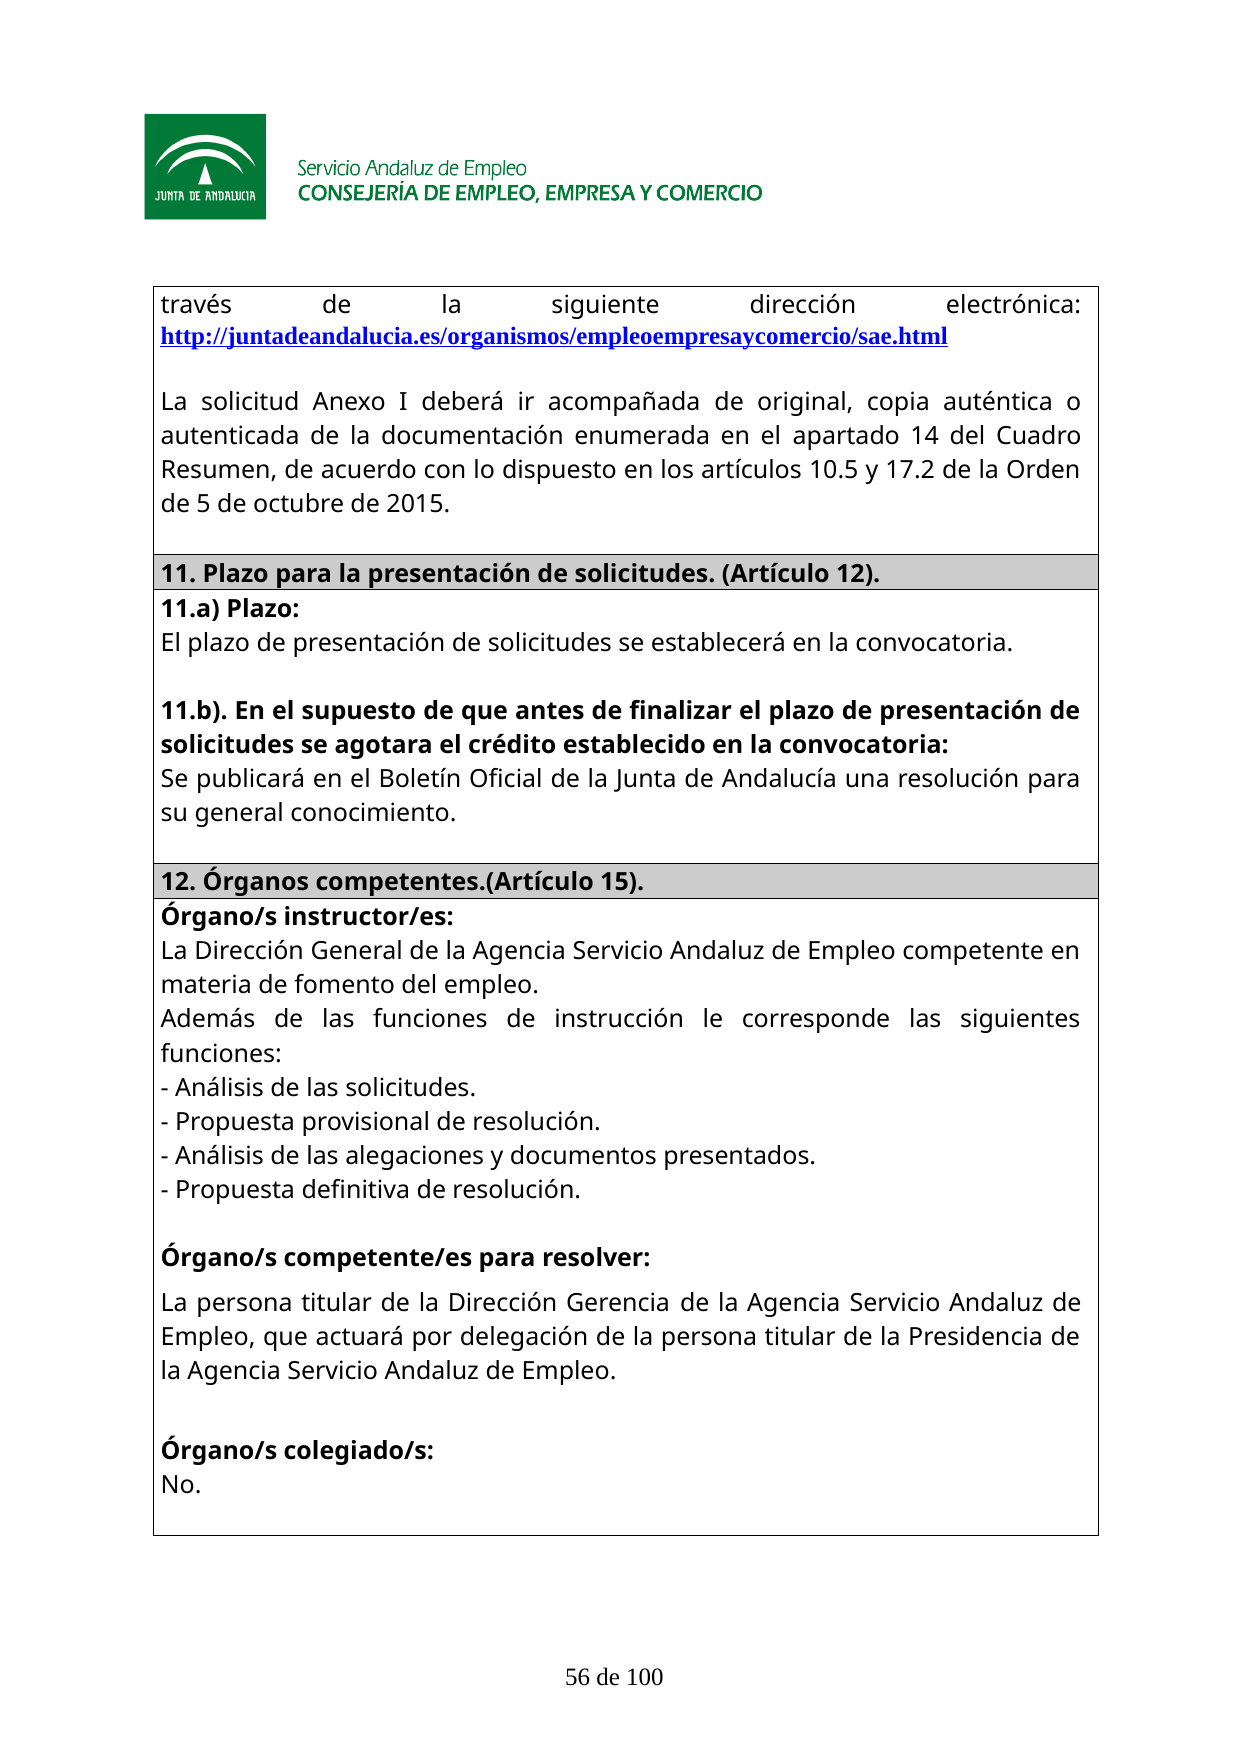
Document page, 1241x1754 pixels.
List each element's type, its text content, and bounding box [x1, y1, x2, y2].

picture [137, 107, 769, 226]
table_cell 11.a) Plazo: El plazo de presentación de solicitudes se establecerá en la convocatoria. 11.b). En el supuesto de que antes de finalizar el plazo de presentación de solicitudes se agotara el crédito establecido en la convocatoria: Se publicará en el Boletín Oficial de la Junta de Andalucía una resolución para su general conocimiento. [154, 590, 1098, 863]
table_cell Órgano/s instructor/es: La Dirección General de la Agencia Servicio Andaluz de Empleo competente en materia de fomento del empleo. Además de las funciones de instrucción le corresponde las siguientes funciones: - Análisis de las solicitudes. - Propuesta provisional de resolución. - Análisis de las alegaciones y documentos presentados. - Propuesta definitiva de resolución. Órgano/s competente/es para resolver: La persona titular de la Dirección Gerencia de la Agencia Servicio Andaluz de Empleo, que actuará por delegación de la persona titular de la Presidencia de la Agencia Servicio Andaluz de Empleo. Órgano/s colegiado/s: No. [154, 899, 1098, 1534]
table_cell través de la siguiente dirección electrónica: http://juntadeandalucia.es/organismos/empleoempresaycomercio/sae.html La solicitud Anexo I deberá ir acompañada de original, copia auténtica o autenticada de la documentación enumerada en el apartado 14 del Cuadro Resumen, de acuerdo con lo dispuesto en los artículos 10.5 y 17.2 de la Orden de 5 de octubre de 2015. [154, 287, 1098, 554]
table_cell 11. Plazo para la presentación de solicitudes. (Artículo 12). [154, 555, 1098, 589]
table_cell 12. Órganos competentes.(Artículo 15). [154, 864, 1098, 898]
